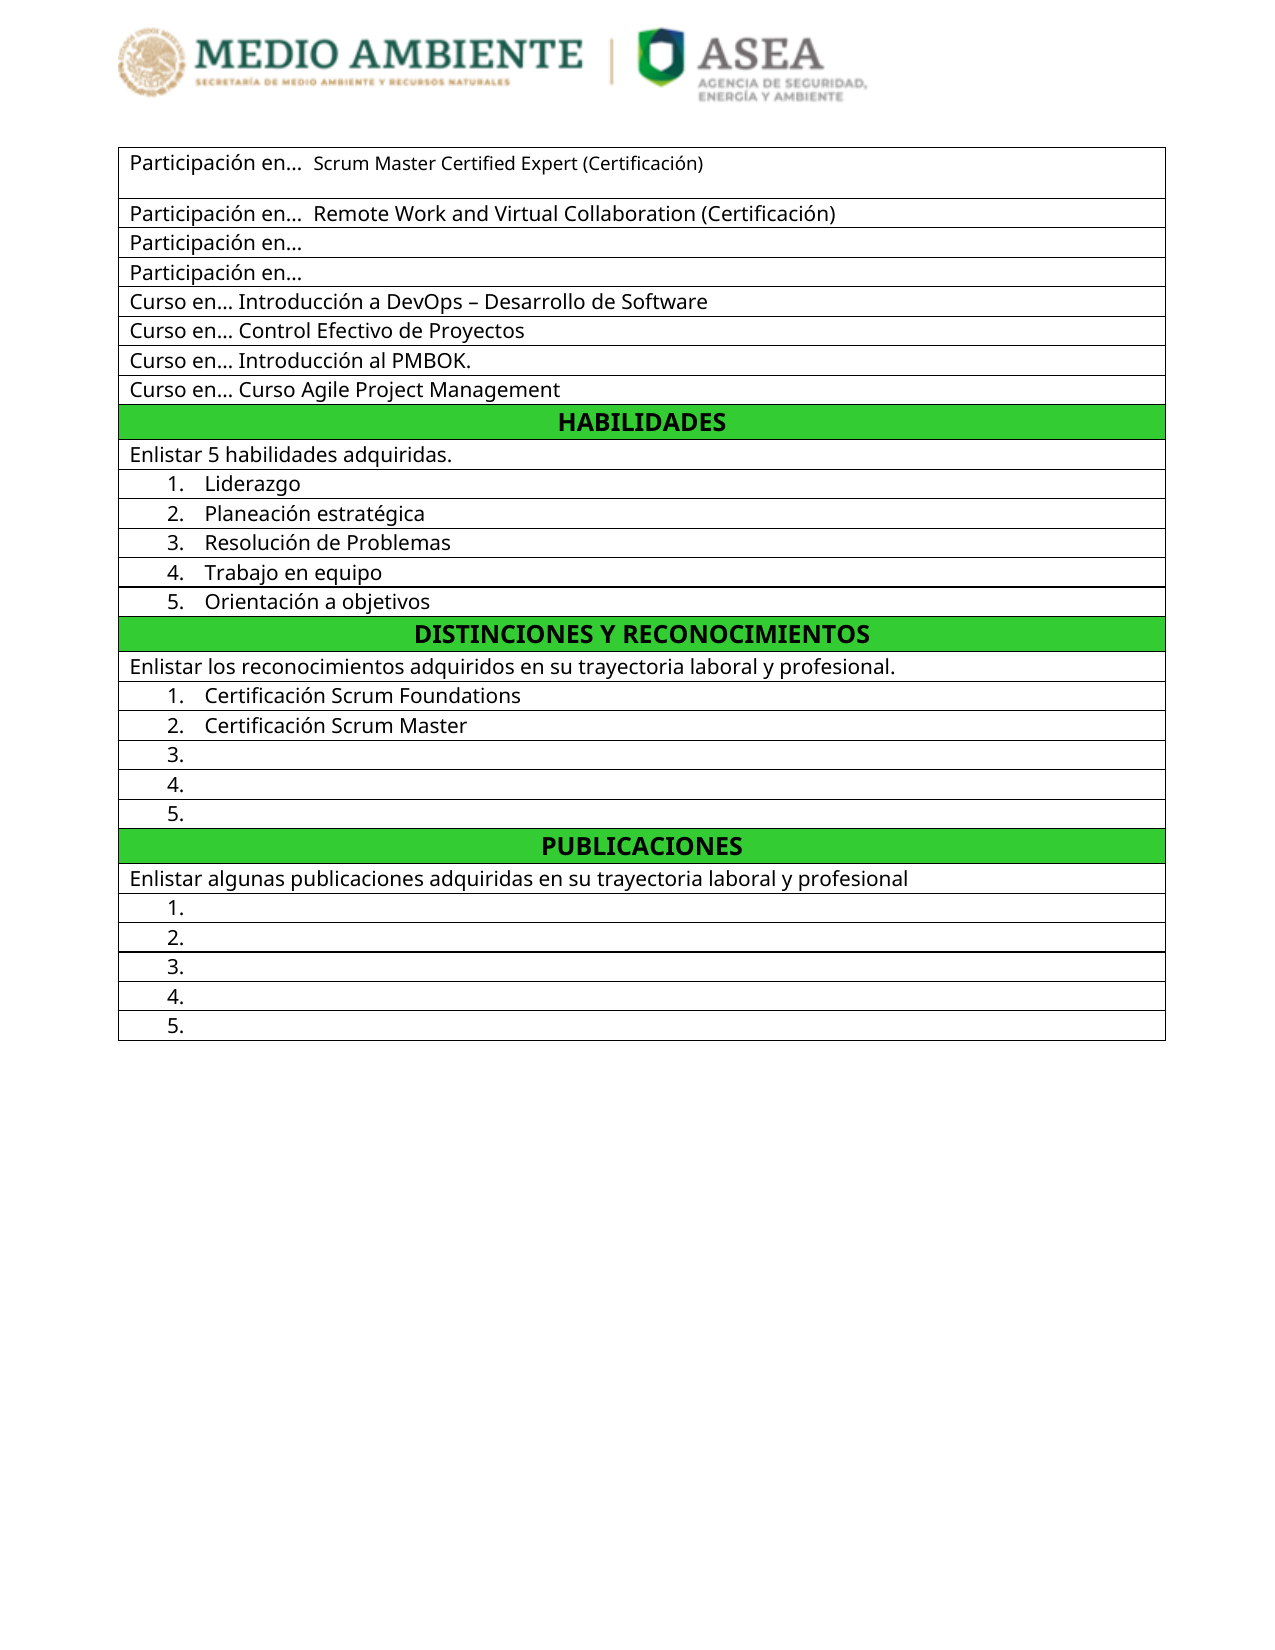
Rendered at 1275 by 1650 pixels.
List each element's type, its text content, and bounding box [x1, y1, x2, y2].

table_cell [119, 800, 1165, 828]
table_cell [119, 982, 1165, 1010]
table_cell [119, 894, 1165, 922]
table_cell Planeación estratégica [119, 499, 1165, 527]
table_cell Orientación a objetivos [119, 588, 1165, 616]
table_cell Participación en… Scrum Master Certified Expert (Certificación) [119, 148, 1165, 198]
table_cell Certificación Scrum Master [119, 711, 1165, 739]
table_cell Curso en… Introducción a DevOps – Desarrollo de Software [119, 287, 1165, 316]
table_cell DISTINCIONES Y RECONOCIMIENTOS [119, 617, 1165, 651]
table_cell [119, 953, 1165, 981]
table_cell Enlistar los reconocimientos adquiridos en su trayectoria laboral y profesional. [119, 652, 1165, 681]
table_cell [119, 770, 1165, 798]
table_cell Resolución de Problemas [119, 529, 1165, 557]
table_cell Liderazgo [119, 470, 1165, 498]
table_cell Enlistar algunas publicaciones adquiridas en su trayectoria laboral y profesional [119, 864, 1165, 892]
table_cell Curso en… Curso Agile Project Management [119, 376, 1165, 404]
table_cell [119, 1011, 1165, 1040]
table_cell Participación en… [119, 258, 1165, 286]
table_cell Enlistar 5 habilidades adquiridas. [119, 440, 1165, 468]
table_cell PUBLICACIONES [119, 829, 1165, 863]
table_cell Participación en… [119, 228, 1165, 257]
table_cell HABILIDADES [119, 405, 1165, 439]
table_cell [119, 741, 1165, 769]
table_cell Curso en… Control Efectivo de Proyectos [119, 317, 1165, 345]
table_cell Curso en… Introducción al PMBOK. [119, 346, 1165, 374]
table_cell Trabajo en equipo [119, 558, 1165, 586]
table_cell [119, 923, 1165, 951]
table_cell Certificación Scrum Foundations [119, 682, 1165, 710]
table_cell Participación en… Remote Work and Virtual Collaboration (Certificación) [119, 199, 1165, 227]
